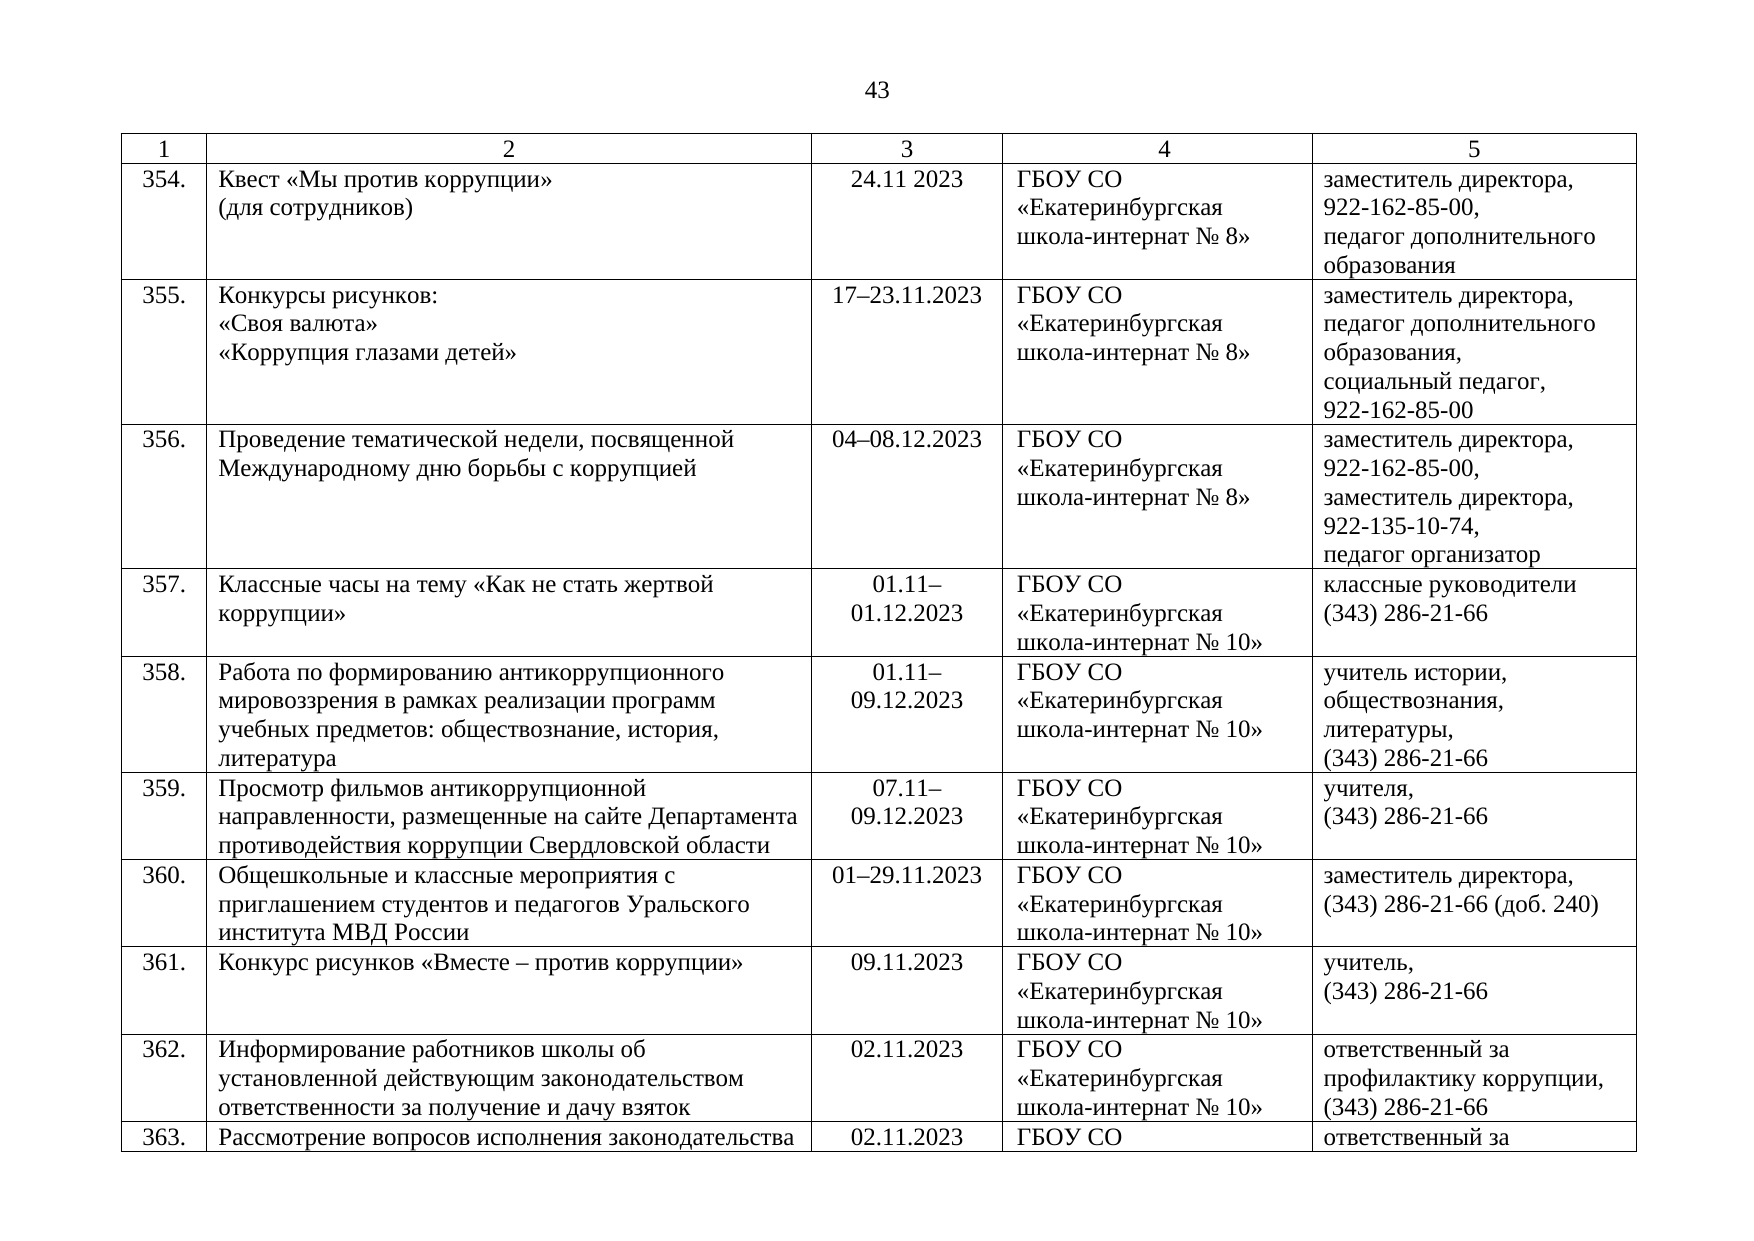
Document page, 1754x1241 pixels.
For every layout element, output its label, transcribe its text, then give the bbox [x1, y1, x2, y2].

table_cell [117, 568, 121, 656]
table_cell учитель, (343) 286-21-66 [1313, 947, 1636, 1033]
table_cell ГБОУ СО «Екатеринбургская школа-интернат № 8» [1003, 164, 1312, 279]
table_cell [117, 656, 121, 772]
table_cell 24.11 2023 [812, 164, 1002, 279]
table_header 5 [1313, 134, 1636, 163]
table_cell Просмотр фильмов антикоррупционной направленности, размещенные на сайте Департамента противодействия коррупции Свердловской области [207, 773, 811, 859]
table_cell ГБОУ СО «Екатеринбургская школа-интернат № 10» [1003, 569, 1312, 656]
table_cell [122, 569, 206, 656]
table_cell [122, 164, 206, 279]
table_cell ГБОУ СО «Екатеринбургская школа-интернат № 8» [1003, 280, 1312, 423]
table_cell 01.11–01.12.2023 [812, 569, 1002, 656]
table_cell [122, 657, 206, 772]
table_cell Квест «Мы против коррупции» (для сотрудников) [207, 164, 811, 279]
table_cell ГБОУ СО «Екатеринбургская школа-интернат № 10» [1003, 860, 1312, 946]
table_cell ГБОУ СО «Екатеринбургская школа-интернат № 10» [1003, 773, 1312, 859]
table_cell [122, 1122, 206, 1151]
table_cell ГБОУ СО «Екатеринбургская школа-интернат № 8» [1003, 425, 1312, 568]
table_cell 02.11.2023 [812, 1035, 1002, 1121]
table_cell ГБОУ СО [1003, 1122, 1312, 1151]
table_cell ГБОУ СО «Екатеринбургская школа-интернат № 10» [1003, 947, 1312, 1033]
table_cell [122, 773, 206, 859]
table_header [117, 133, 121, 163]
table_cell Проведение тематической недели, посвященной Международному дню борьбы с коррупцией [207, 425, 811, 568]
table_cell учитель истории, обществознания, литературы, (343) 286-21-66 [1313, 657, 1636, 772]
table_cell Работа по формированию антикоррупционного мировоззрения в рамках реализации программ учебных предметов: обществознание, история, литература [207, 657, 811, 772]
table_cell Общешкольные и классные мероприятия с приглашением студентов и педагогов Уральского института МВД России [207, 860, 811, 946]
table_cell [122, 1035, 206, 1121]
table_cell заместитель директора, (343) 286-21-66 (доб. 240) [1313, 860, 1636, 946]
table_cell 02.11.2023 [812, 1122, 1002, 1151]
table_cell [117, 772, 121, 859]
table_cell 01.11–09.12.2023 [812, 657, 1002, 772]
table_cell ответственный за [1313, 1122, 1636, 1151]
table_cell [117, 424, 121, 568]
table_cell [117, 1121, 121, 1151]
table_cell заместитель директора, педагог дополнительного образования, социальный педагог, 922-162-85-00 [1313, 280, 1636, 423]
table_cell 01–29.11.2023 [812, 860, 1002, 946]
table_cell Конкурс рисунков «Вместе – против коррупции» [207, 947, 811, 1033]
table_cell 07.11–09.12.2023 [812, 773, 1002, 859]
table_cell 04–08.12.2023 [812, 425, 1002, 568]
table_cell [117, 163, 121, 279]
table_cell заместитель директора, 922-162-85-00, заместитель директора, 922-135-10-74, педагог организатор [1313, 425, 1636, 568]
table_cell [117, 859, 121, 946]
table_cell [122, 860, 206, 946]
table_cell [117, 279, 121, 423]
table_cell ГБОУ СО «Екатеринбургская школа-интернат № 10» [1003, 657, 1312, 772]
table_header 3 [812, 134, 1002, 163]
table_cell Классные часы на тему «Как не стать жертвой коррупции» [207, 569, 811, 656]
table_cell ГБОУ СО «Екатеринбургская школа-интернат № 10» [1003, 1035, 1312, 1121]
table_cell [117, 1034, 121, 1121]
table_cell учителя, (343) 286-21-66 [1313, 773, 1636, 859]
table_header 1 [122, 134, 206, 163]
table_cell заместитель директора, 922-162-85-00, педагог дополнительного образования [1313, 164, 1636, 279]
table_cell [117, 946, 121, 1033]
table_cell 09.11.2023 [812, 947, 1002, 1033]
table_cell [122, 280, 206, 423]
table_cell [122, 425, 206, 568]
table_cell классные руководители (343) 286-21-66 [1313, 569, 1636, 656]
table_cell Конкурсы рисунков: «Своя валюта» «Коррупция глазами детей» [207, 280, 811, 423]
table_cell ответственный за профилактику коррупции, (343) 286-21-66 [1313, 1035, 1636, 1121]
table_cell Рассмотрение вопросов исполнения законодательства [207, 1122, 811, 1151]
table_cell 17–23.11.2023 [812, 280, 1002, 423]
table_cell [122, 947, 206, 1033]
table_header 4 [1003, 134, 1312, 163]
table_header 2 [207, 134, 811, 163]
table_cell Информирование работников школы об установленной действующим законодательством ответственности за получение и дачу взяток [207, 1035, 811, 1121]
